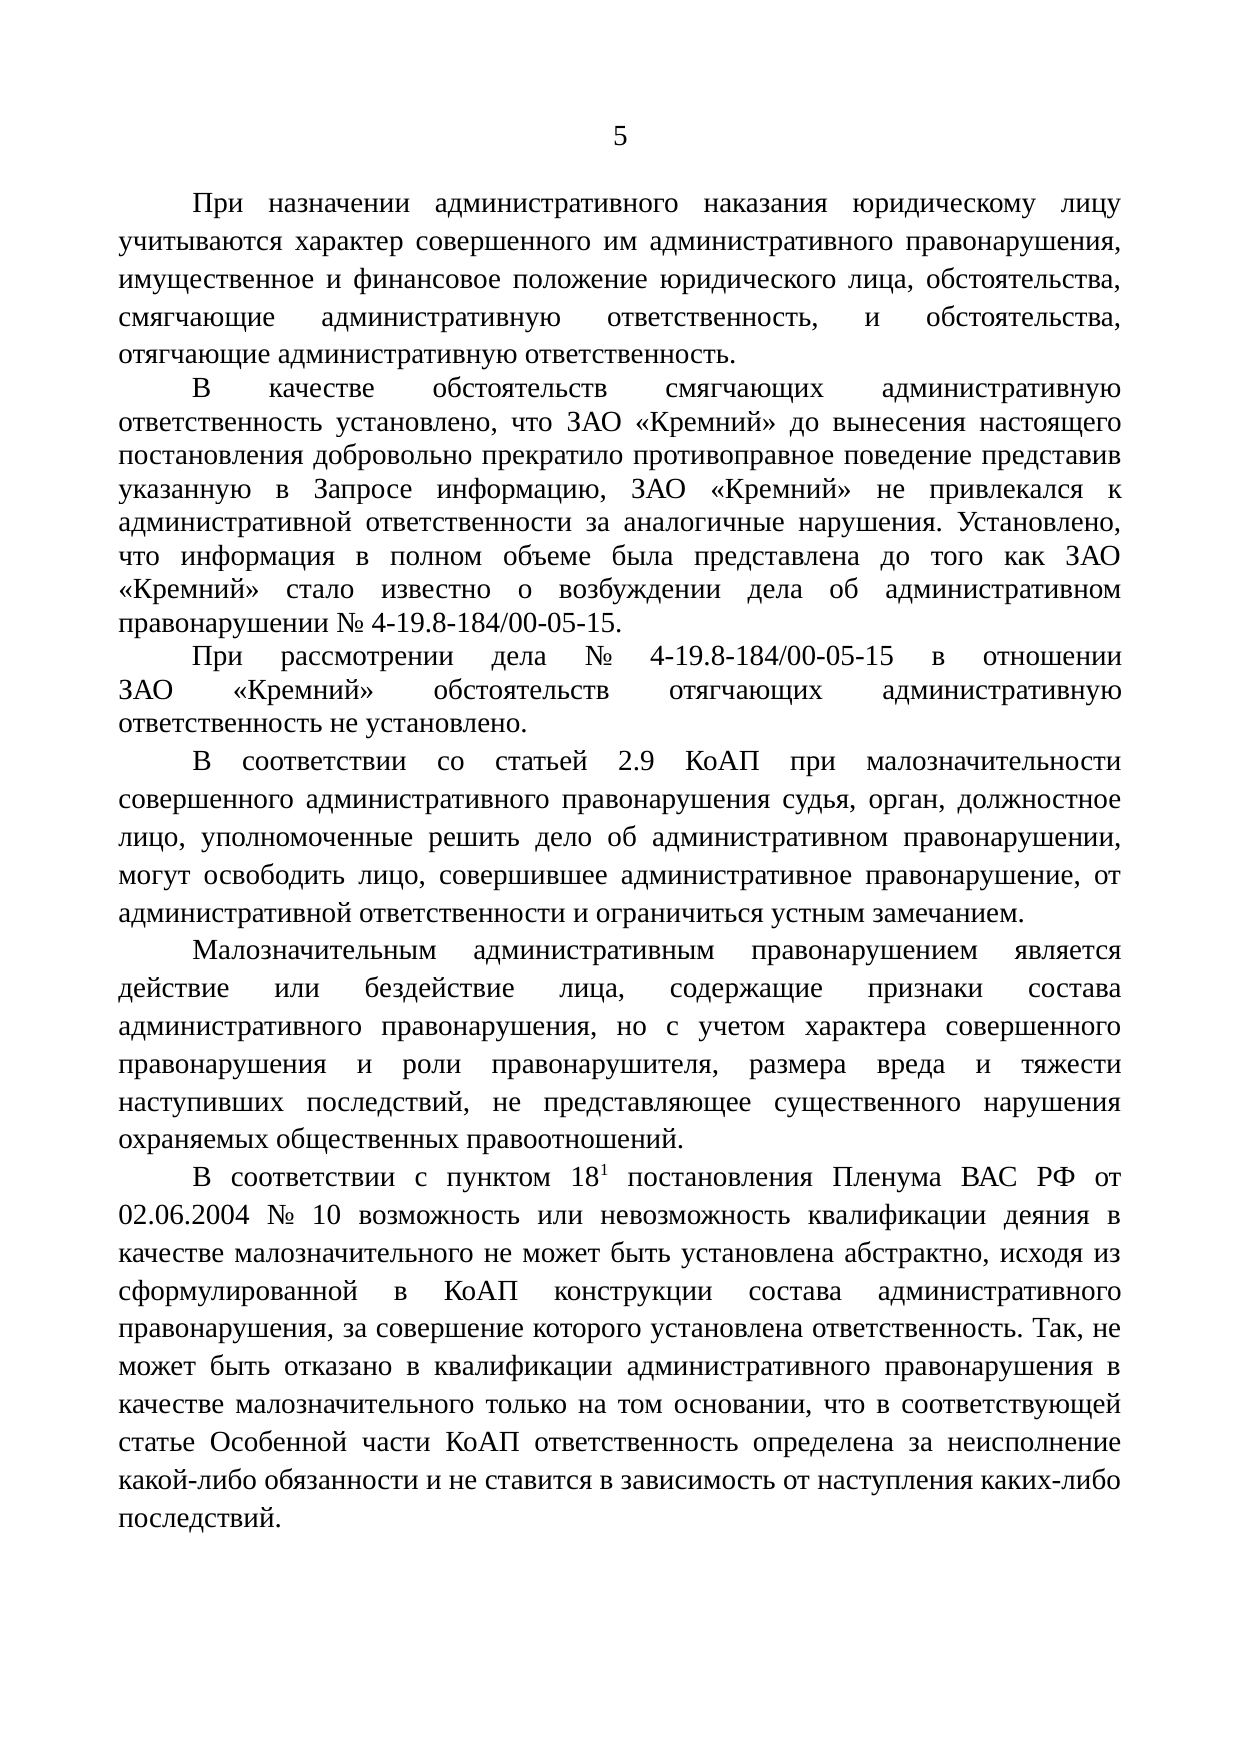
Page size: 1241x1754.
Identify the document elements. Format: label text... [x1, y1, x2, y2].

text При назначении административного наказания юридическому лицу учитываются характер совершенного им административного правонарушения, имущественное и финансовое положение юридического лица, обстоятельства, смягчающие административную ответственность, и обстоятельства, отягчающие административную ответственность. [118, 181, 1122, 370]
text При рассмотрении дела № 4-19.8-184/00-05-15 в отношении ЗАО «Кремний» обстоятельств отягчающих административную ответственность не установлено. [118, 638, 1122, 739]
text В соответствии со статьей 2.9 КоАП при малозначительности совершенного административного правонарушения судья, орган, должностное лицо, уполномоченные решить дело об административном правонарушении, могут освободить лицо, совершившее административное правонарушение, от административной ответственности и ограничиться устным замечанием. [118, 739, 1122, 928]
text Малозначительным административным правонарушением является действие или бездействие лица, содержащие признаки состава административного правонарушения, но с учетом характера совершенного правонарушения и роли правонарушителя, размера вреда и тяжести наступивших последствий, не представляющее существенного нарушения охраняемых общественных правоотношений. [118, 928, 1122, 1155]
text В качестве обстоятельств смягчающих административную ответственность установлено, что ЗАО «Кремний» до вынесения настоящего постановления добровольно прекратило противоправное поведение представив указанную в Запросе информацию, ЗАО «Кремний» не привлекался к административной ответственности за аналогичные нарушения. Установлено, что информация в полном объеме была представлена до того как ЗАО «Кремний» стало известно о возбуждении дела об административном правонарушении № 4-19.8-184/00-05-15. [118, 370, 1122, 638]
text В соответствии с пунктом 181 постановления Пленума ВАС РФ от 02.06.2004 № 10 возможность или невозможность квалификации деяния в качестве малозначительного не может быть установлена абстрактно, исходя из сформулированной в КоАП конструкции состава административного правонарушения, за совершение которого установлена ответственность. Так, не может быть отказано в квалификации административного правонарушения в качестве малозначительного только на том основании, что в соответствующей статье Особенной части КоАП ответственность определена за неисполнение какой-либо обязанности и не ставится в зависимость от наступления каких-либо последствий. [118, 1155, 1122, 1533]
